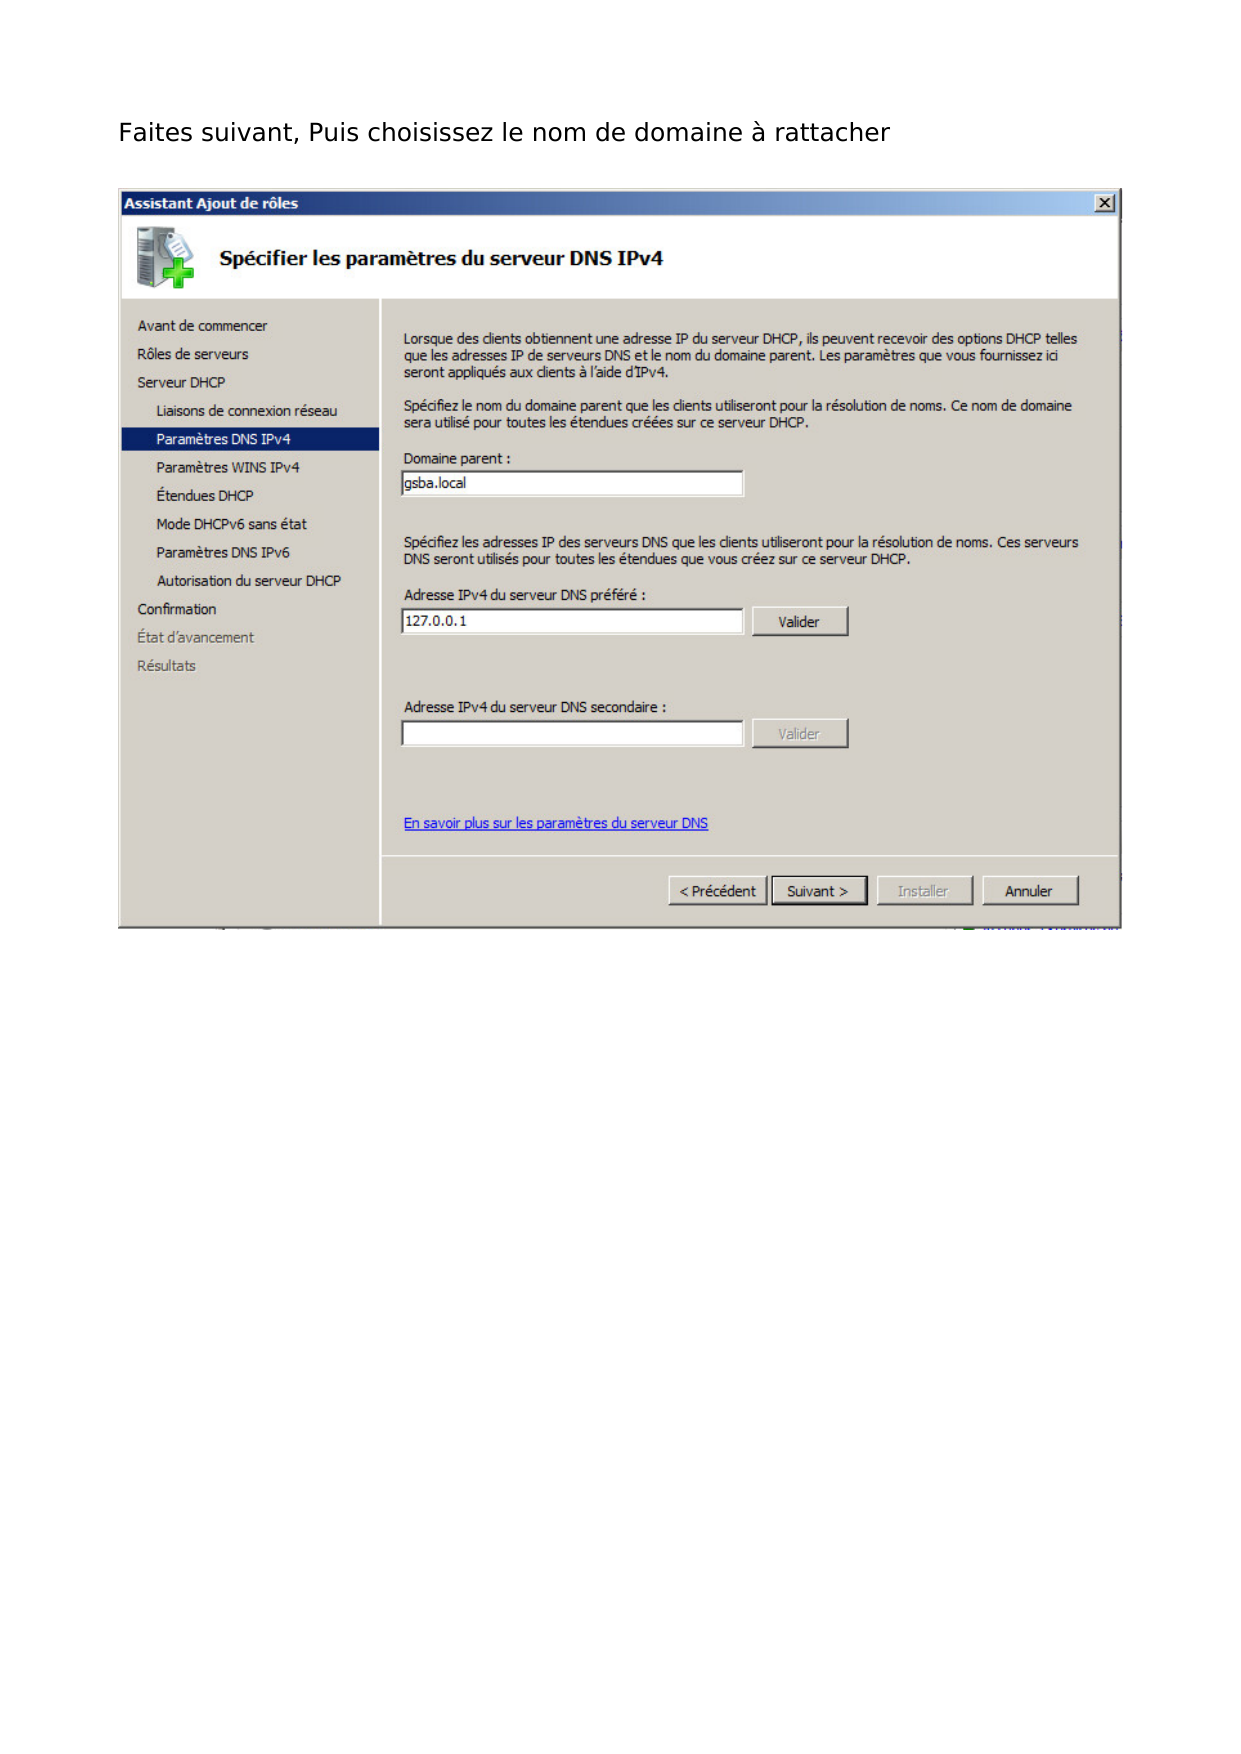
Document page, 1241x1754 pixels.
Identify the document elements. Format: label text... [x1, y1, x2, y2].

text Faites suivant, Puis choisissez le nom de domaine à rattacher [118, 118, 1122, 176]
picture [118, 188, 1123, 930]
